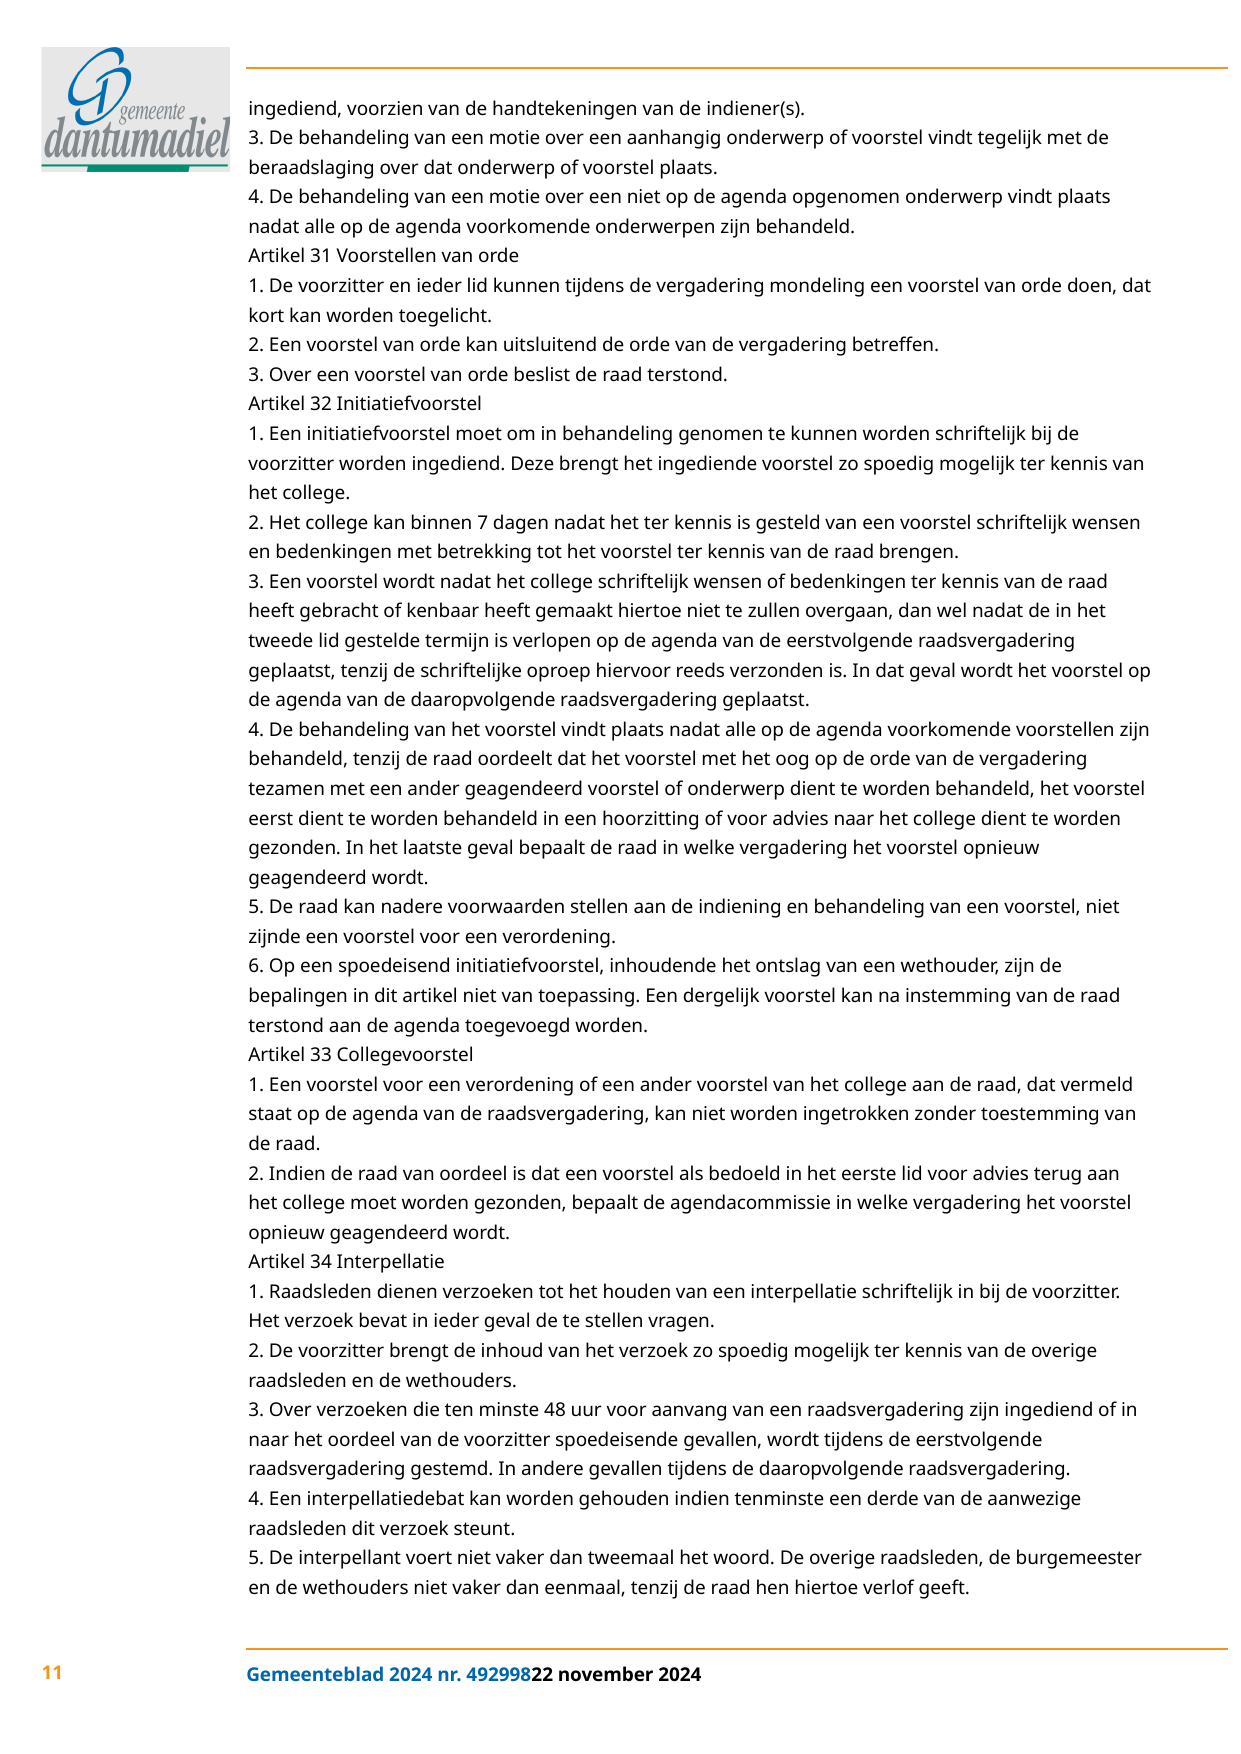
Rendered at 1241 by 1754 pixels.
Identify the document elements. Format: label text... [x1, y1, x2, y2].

text 6. Op een spoedeisend initiatiefvoorstel, inhoudende het ontslag van een wethouder, zijn de bepalingen in dit artikel niet van toepassing. Een dergelijk voorstel kan na instemming van de raad terstond aan de agenda toegevoegd worden. [248, 953, 1152, 1038]
text 4. De behandeling van een motie over een niet op de agenda opgenomen onderwerp vindt plaats nadat alle op de agenda voorkomende onderwerpen zijn behandeld. [248, 183, 1152, 239]
text 5. De interpellant voert niet vaker dan tweemaal het woord. De overige raadsleden, de burgemeester en de wethouders niet vaker dan eenmaal, tenzij de raad hen hiertoe verlof geeft. [248, 1544, 1152, 1600]
text 2. Indien de raad van oordeel is dat een voorstel als bedoeld in het eerste lid voor advies terug aan het college moet worden gezonden, bepaalt de agendacommissie in welke vergadering het voorstel opnieuw geagendeerd wordt. [248, 1160, 1152, 1245]
text 1. De voorzitter en ieder lid kunnen tijdens de vergadering mondeling een voorstel van orde doen, dat kort kan worden toegelicht. [248, 272, 1152, 328]
text Artikel 32 Initiatiefvoorstel [248, 391, 1152, 416]
text 2. De voorzitter brengt de inhoud van het verzoek zo spoedig mogelijk ter kennis van de overige raadsleden en de wethouders. [248, 1337, 1152, 1393]
text 3. De behandeling van een motie over een aanhangig onderwerp of voorstel vindt tegelijk met de beraadslaging over dat onderwerp of voorstel plaats. [248, 124, 1152, 180]
text Artikel 31 Voorstellen van orde [248, 243, 1152, 268]
text 2. Een voorstel van orde kan uitsluitend de orde van de vergadering betreffen. [248, 331, 1152, 357]
text 1. Een voorstel voor een verordening of een ander voorstel van het college aan de raad, dat vermeld staat op de agenda van de raadsvergadering, kan niet worden ingetrokken zonder toestemming van de raad. [248, 1071, 1152, 1156]
text 1. Een initiatiefvoorstel moet om in behandeling genomen te kunnen worden schriftelijk bij de voorzitter worden ingediend. Deze brengt het ingediende voorstel zo spoedig mogelijk ter kennis van het college. [248, 420, 1152, 505]
text 4. De behandeling van het voorstel vindt plaats nadat alle op de agenda voorkomende voorstellen zijn behandeld, tenzij de raad oordeelt dat het voorstel met het oog op de orde van de vergadering tezamen met een ander geagendeerd voorstel of onderwerp dient te worden behandeld, het voorstel eerst dient te worden behandeld in een hoorzitting of voor advies naar het college dient te worden gezonden. In het laatste geval bepaalt de raad in welke vergadering het voorstel opnieuw geagendeerd wordt. [248, 716, 1152, 890]
text Artikel 33 Collegevoorstel [248, 1041, 1152, 1067]
picture [41, 47, 231, 172]
text 5. De raad kan nadere voorwaarden stellen aan de indiening en behandeling van een voorstel, niet zijnde een voorstel voor een verordening. [248, 893, 1152, 949]
text ingediend, voorzien van de handtekeningen van de indiener(s). [248, 95, 1152, 121]
text 2. Het college kan binnen 7 dagen nadat het ter kennis is gesteld van een voorstel schriftelijk wensen en bedenkingen met betrekking tot het voorstel ter kennis van de raad brengen. [248, 509, 1152, 564]
text 1. Raadsleden dienen verzoeken tot het houden van een interpellatie schriftelijk in bij de voorzitter. Het verzoek bevat in ieder geval de te stellen vragen. [248, 1278, 1152, 1333]
text Artikel 34 Interpellatie [248, 1248, 1152, 1274]
text 3. Over verzoeken die ten minste 48 uur voor aanvang van een raadsvergadering zijn ingediend of in naar het oordeel van de voorzitter spoedeisende gevallen, wordt tijdens de eerstvolgende raadsvergadering gestemd. In andere gevallen tijdens de daaropvolgende raadsvergadering. [248, 1396, 1152, 1481]
text 3. Een voorstel wordt nadat het college schriftelijk wensen of bedenkingen ter kennis van de raad heeft gebracht of kenbaar heeft gemaakt hiertoe niet te zullen overgaan, dan wel nadat de in het tweede lid gestelde termijn is verlopen op de agenda van de eerstvolgende raadsvergadering geplaatst, tenzij de schriftelijke oproep hiervoor reeds verzonden is. In dat geval wordt het voorstel op de agenda van de daaropvolgende raadsvergadering geplaatst. [248, 568, 1152, 712]
text 4. Een interpellatiedebat kan worden gehouden indien tenminste een derde van de aanwezige raadsleden dit verzoek steunt. [248, 1485, 1152, 1541]
text 3. Over een voorstel van orde beslist de raad terstond. [248, 361, 1152, 387]
